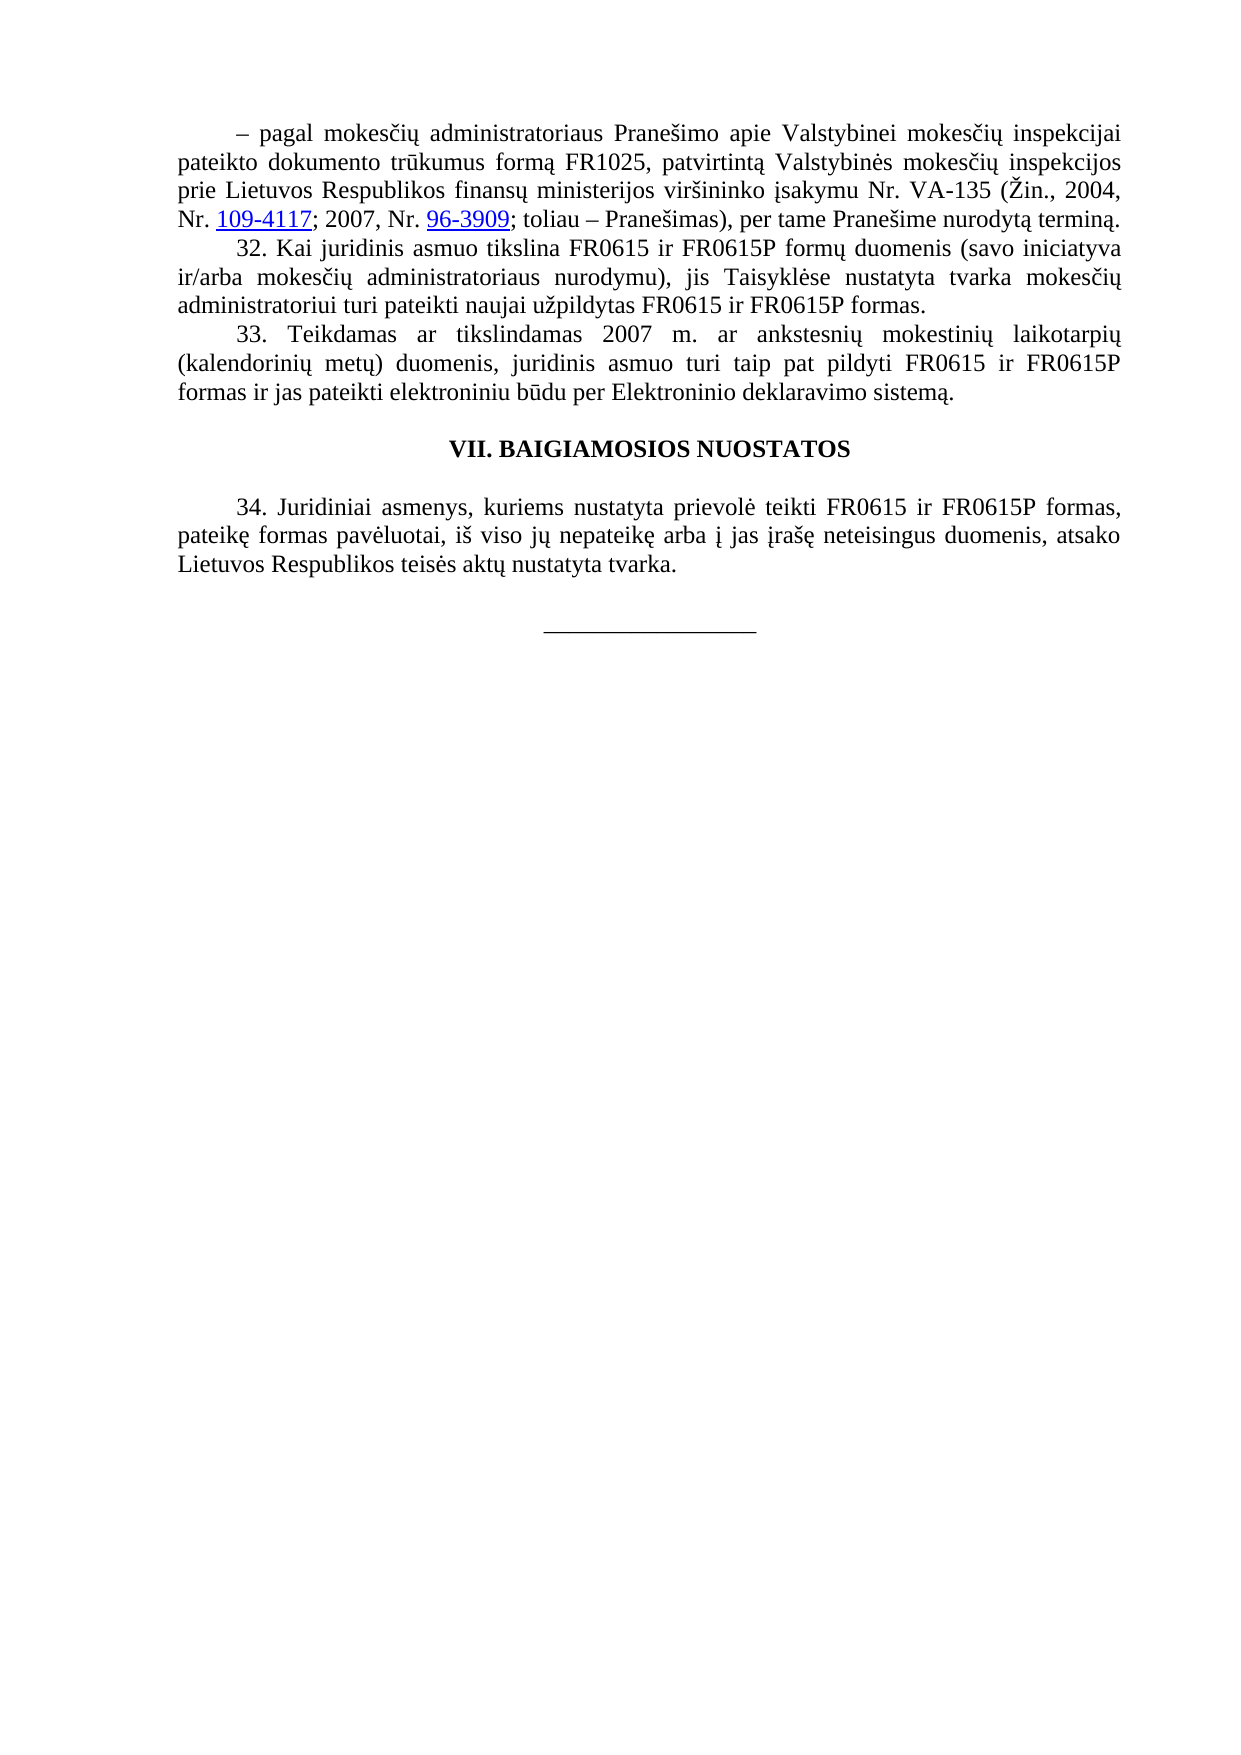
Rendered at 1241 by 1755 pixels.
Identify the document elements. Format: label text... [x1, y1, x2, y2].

text 33. Teikdamas ar tikslindamas 2007 m. ar ankstesnių mokestinių laikotarpių (kalendorinių metų) duomenis, juridinis asmuo turi taip pat pildyti FR0615 ir FR0615P formas ir jas pateikti elektroniniu būdu per Elektroninio deklaravimo sistemą. [177, 319, 1122, 406]
text – pagal mokesčių administratoriaus Pranešimo apie Valstybinei mokesčių inspekcijai pateikto dokumento trūkumus formą FR1025, patvirtintą Valstybinės mokesčių inspekcijos prie Lietuvos Respublikos finansų ministerijos viršininko įsakymu Nr. VA-135 (Žin., 2004, Nr. 109-4117; 2007, Nr. 96-3909; toliau – Pranešimas), per tame Pranešime nurodytą terminą. [177, 118, 1122, 233]
text VII. BAIGIAMOSIOS NUOSTATOS [177, 434, 1122, 463]
text 32. Kai juridinis asmuo tikslina FR0615 ir FR0615P formų duomenis (savo iniciatyva ir/arba mokesčių administratoriaus nurodymu), jis Taisyklėse nustatyta tvarka mokesčių administratoriui turi pateikti naujai užpildytas FR0615 ir FR0615P formas. [177, 233, 1122, 319]
text 34. Juridiniai asmenys, kuriems nustatyta prievolė teikti FR0615 ir FR0615P formas, pateikę formas pavėluotai, iš viso jų nepateikę arba į jas įrašę neteisingus duomenis, atsako Lietuvos Respublikos teisės aktų nustatyta tvarka. [177, 492, 1122, 578]
text _________________ [177, 607, 1122, 636]
